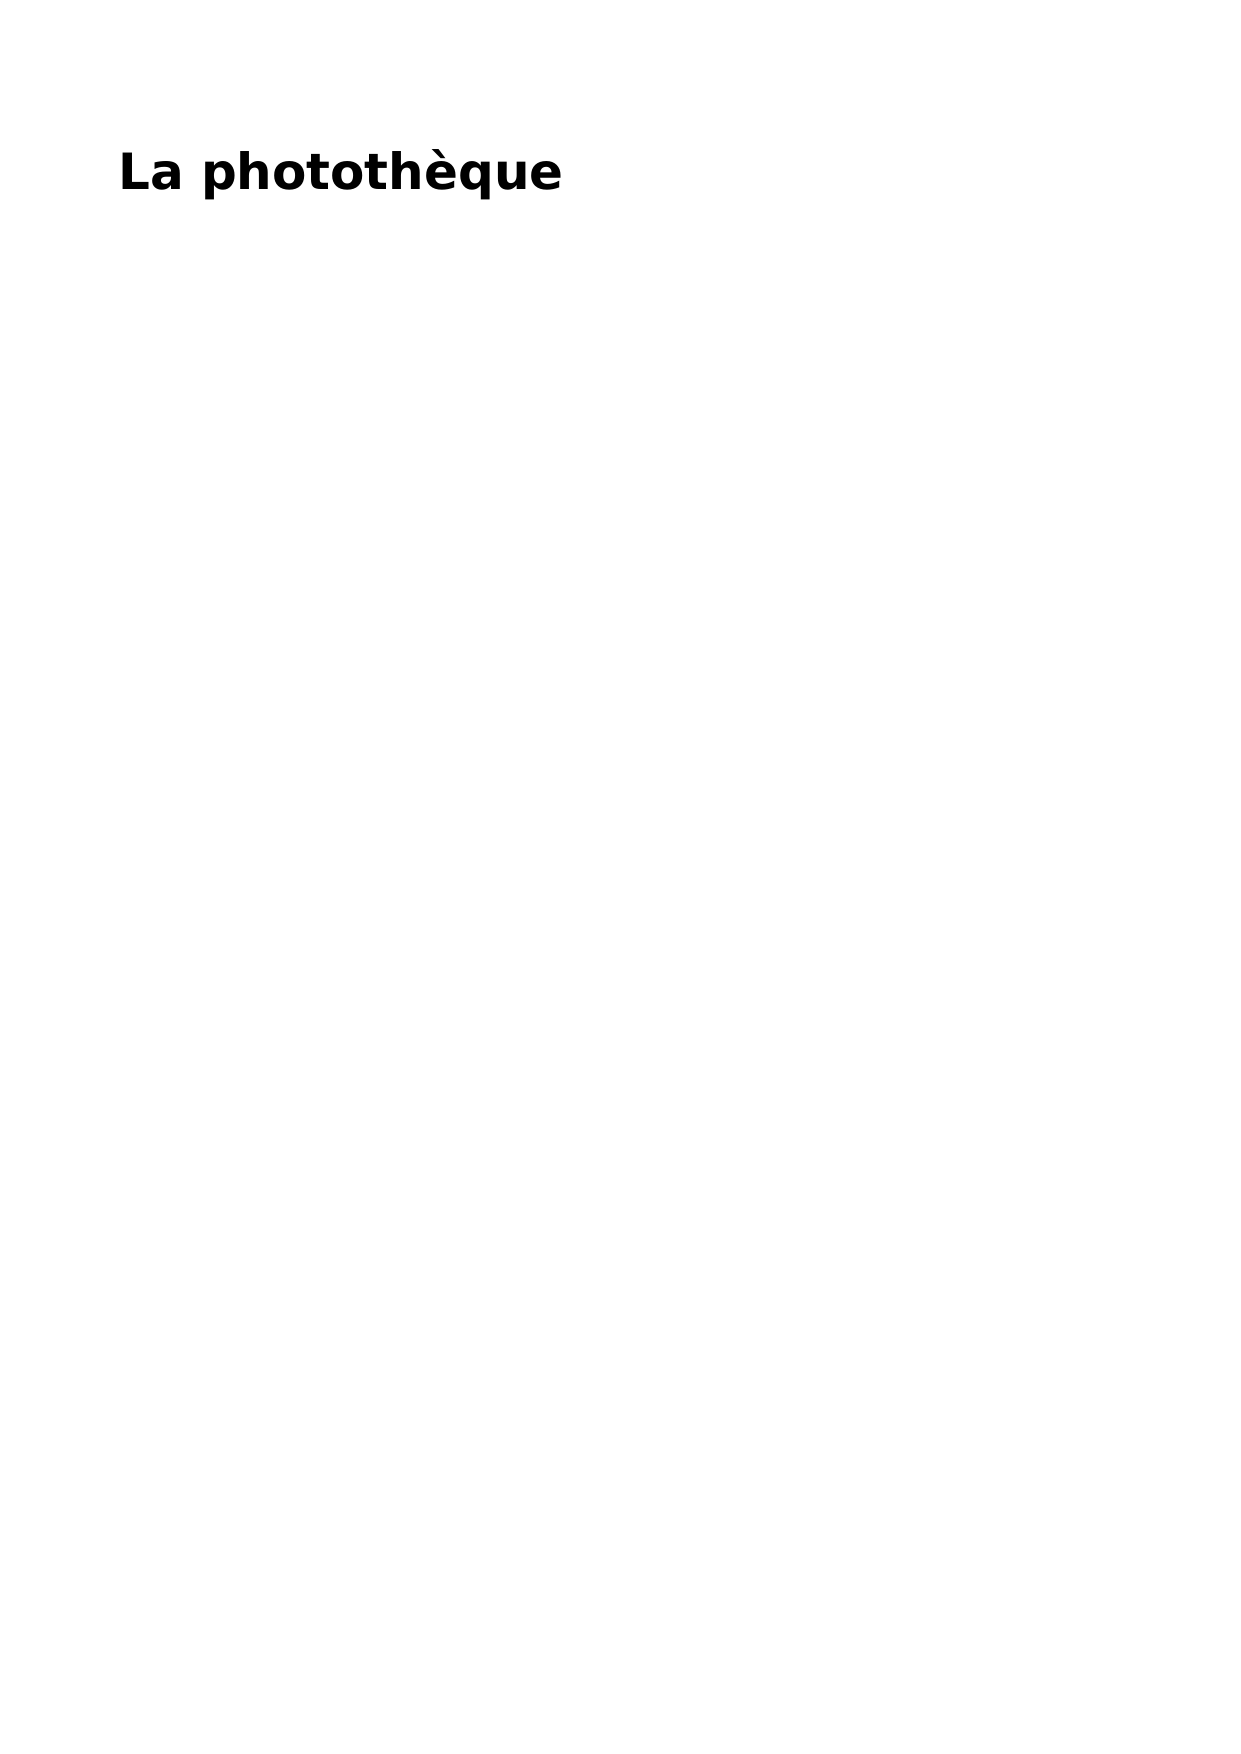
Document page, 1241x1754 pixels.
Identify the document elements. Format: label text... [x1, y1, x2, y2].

subtitle La photothèque [118, 143, 1122, 201]
